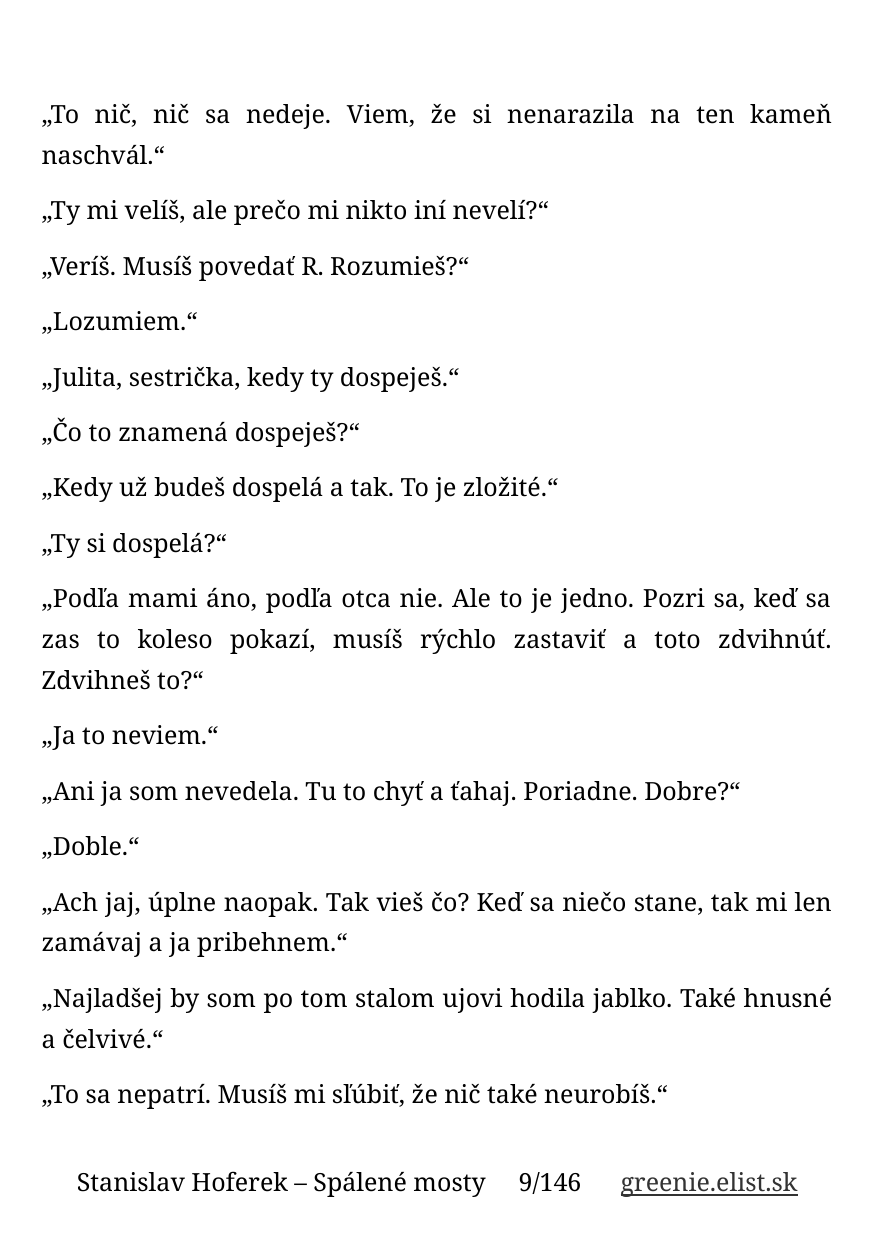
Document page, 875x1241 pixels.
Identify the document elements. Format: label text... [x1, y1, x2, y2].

text „Julita, sestrička, kedy ty dospeješ.“ [41, 359, 833, 393]
text „Najladšej by som po tom stalom ujovi hodila jablko. Také hnusné a čelvivé.“ [41, 981, 833, 1055]
text „Veríš. Musíš povedať R. Rozumieš?“ [41, 248, 833, 282]
text „Doble.“ [41, 829, 833, 863]
text „Ach jaj, úplne naopak. Tak vieš čo? Keď sa niečo stane, tak mi len zamávaj a ja pribehnem.“ [41, 884, 833, 959]
text „Lozumiem.“ [41, 304, 833, 338]
text „Podľa mami áno, podľa otca nie. Ale to je jedno. Pozri sa, keď sa zas to koleso pokazí, musíš rýchlo zastaviť a toto zdvihnúť. Zdvihneš to?“ [41, 581, 833, 697]
text „Ty mi velíš, ale prečo mi nikto iní nevelí?“ [41, 193, 833, 227]
text „Ani ja som nevedela. Tu to chyť a ťahaj. Poriadne. Dobre?“ [41, 773, 833, 807]
text „Čo to znamená dospeješ?“ [41, 415, 833, 449]
text „Kedy už budeš dospelá a tak. To je zložité.“ [41, 470, 833, 504]
text „To sa nepatrí. Musíš mi sľúbiť, že nič také neurobíš.“ [41, 1077, 833, 1111]
text „Ty si dospelá?“ [41, 526, 833, 559]
text „Ja to neviem.“ [41, 718, 833, 752]
text „To nič, nič sa nedeje. Viem, že si nenarazila na ten kameň naschvál.“ [41, 97, 833, 172]
